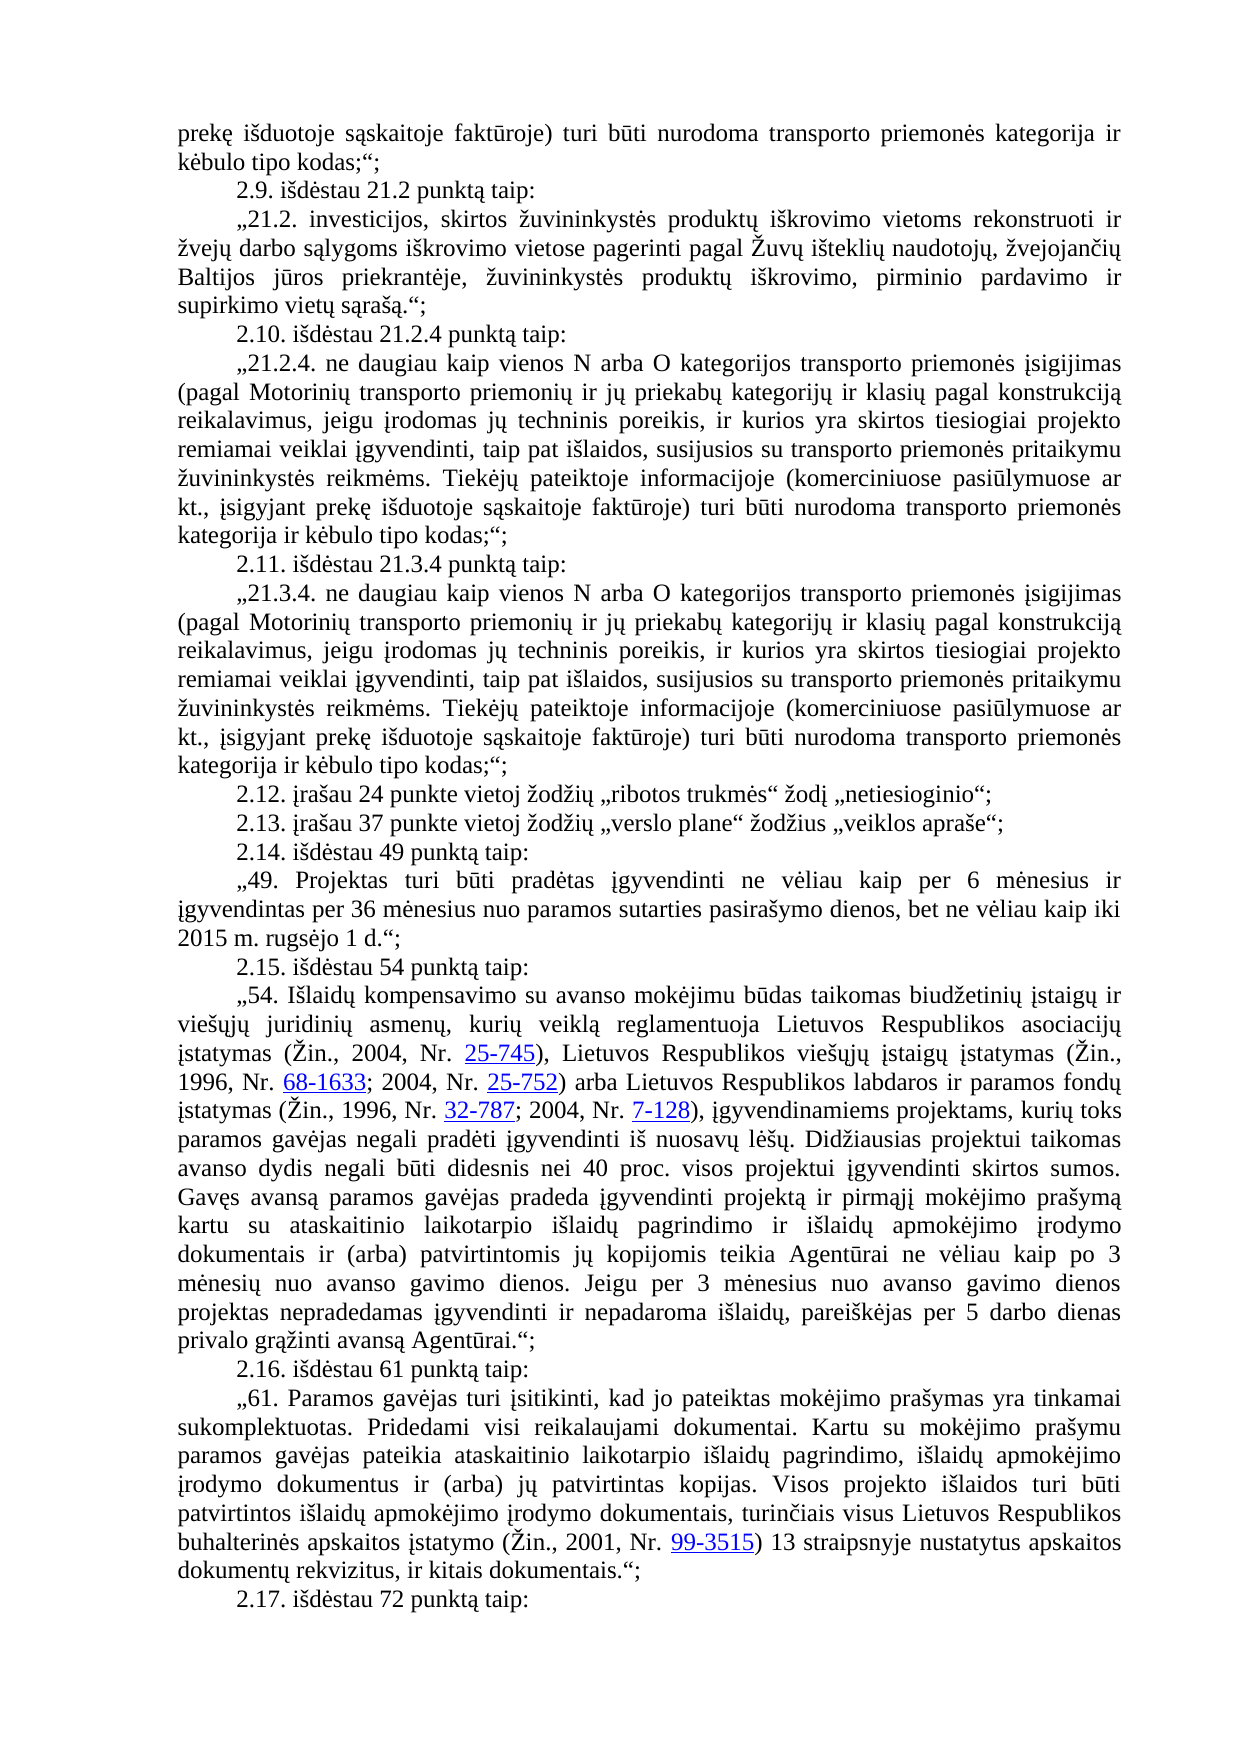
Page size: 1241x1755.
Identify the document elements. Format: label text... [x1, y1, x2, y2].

text 2.12. įrašau 24 punkte vietoj žodžių „ribotos trukmės“ žodį „netiesioginio“; [177, 779, 1122, 808]
text „21.2.4. ne daugiau kaip vienos N arba O kategorijos transporto priemonės įsigijimas (pagal Motorinių transporto priemonių ir jų priekabų kategorijų ir klasių pagal konstrukciją reikalavimus, jeigu įrodomas jų techninis poreikis, ir kurios yra skirtos tiesiogiai projekto remiamai veiklai įgyvendinti, taip pat išlaidos, susijusios su transporto priemonės pritaikymu žuvininkystės reikmėms. Tiekėjų pateiktoje informacijoje (komerciniuose pasiūlymuose ar kt., įsigyjant prekę išduotoje sąskaitoje faktūroje) turi būti nurodoma transporto priemonės kategorija ir kėbulo tipo kodas;“; [177, 348, 1122, 549]
text „49. Projektas turi būti pradėtas įgyvendinti ne vėliau kaip per 6 mėnesius ir įgyvendintas per 36 mėnesius nuo paramos sutarties pasirašymo dienos, bet ne vėliau kaip iki 2015 m. rugsėjo 1 d.“; [177, 866, 1122, 952]
text 2.9. išdėstau 21.2 punktą taip: [177, 176, 1122, 204]
text prekę išduotoje sąskaitoje faktūroje) turi būti nurodoma transporto priemonės kategorija ir kėbulo tipo kodas;“; [177, 118, 1122, 176]
text „21.2. investicijos, skirtos žuvininkystės produktų iškrovimo vietoms rekonstruoti ir žvejų darbo sąlygoms iškrovimo vietose pagerinti pagal Žuvų išteklių naudotojų, žvejojančių Baltijos jūros priekrantėje, žuvininkystės produktų iškrovimo, pirminio pardavimo ir supirkimo vietų sąrašą.“; [177, 204, 1122, 319]
text 2.14. išdėstau 49 punktą taip: [177, 837, 1122, 866]
text „61. Paramos gavėjas turi įsitikinti, kad jo pateiktas mokėjimo prašymas yra tinkamai sukomplektuotas. Pridedami visi reikalaujami dokumentai. Kartu su mokėjimo prašymu paramos gavėjas pateikia ataskaitinio laikotarpio išlaidų pagrindimo, išlaidų apmokėjimo įrodymo dokumentus ir (arba) jų patvirtintas kopijas. Visos projekto išlaidos turi būti patvirtintos išlaidų apmokėjimo įrodymo dokumentais, turinčiais visus Lietuvos Respublikos buhalterinės apskaitos įstatymo (Žin., 2001, Nr. 99-3515) 13 straipsnyje nustatytus apskaitos dokumentų rekvizitus, ir kitais dokumentais.“; [177, 1383, 1122, 1584]
text „54. Išlaidų kompensavimo su avanso mokėjimu būdas taikomas biudžetinių įstaigų ir viešųjų juridinių asmenų, kurių veiklą reglamentuoja Lietuvos Respublikos asociacijų įstatymas (Žin., 2004, Nr. 25-745), Lietuvos Respublikos viešųjų įstaigų įstatymas (Žin., 1996, Nr. 68-1633; 2004, Nr. 25-752) arba Lietuvos Respublikos labdaros ir paramos fondų įstatymas (Žin., 1996, Nr. 32-787; 2004, Nr. 7-128), įgyvendinamiems projektams, kurių toks paramos gavėjas negali pradėti įgyvendinti iš nuosavų lėšų. Didžiausias projektui taikomas avanso dydis negali būti didesnis nei 40 proc. visos projektui įgyvendinti skirtos sumos. Gavęs avansą paramos gavėjas pradeda įgyvendinti projektą ir pirmąjį mokėjimo prašymą kartu su ataskaitinio laikotarpio išlaidų pagrindimo ir išlaidų apmokėjimo įrodymo dokumentais ir (arba) patvirtintomis jų kopijomis teikia Agentūrai ne vėliau kaip po 3 mėnesių nuo avanso gavimo dienos. Jeigu per 3 mėnesius nuo avanso gavimo dienos projektas nepradedamas įgyvendinti ir nepadaroma išlaidų, pareiškėjas per 5 darbo dienas privalo grąžinti avansą Agentūrai.“; [177, 981, 1122, 1354]
text 2.15. išdėstau 54 punktą taip: [177, 952, 1122, 981]
text 2.17. išdėstau 72 punktą taip: [177, 1584, 1122, 1613]
text 2.11. išdėstau 21.3.4 punktą taip: [177, 549, 1122, 578]
text „21.3.4. ne daugiau kaip vienos N arba O kategorijos transporto priemonės įsigijimas (pagal Motorinių transporto priemonių ir jų priekabų kategorijų ir klasių pagal konstrukciją reikalavimus, jeigu įrodomas jų techninis poreikis, ir kurios yra skirtos tiesiogiai projekto remiamai veiklai įgyvendinti, taip pat išlaidos, susijusios su transporto priemonės pritaikymu žuvininkystės reikmėms. Tiekėjų pateiktoje informacijoje (komerciniuose pasiūlymuose ar kt., įsigyjant prekę išduotoje sąskaitoje faktūroje) turi būti nurodoma transporto priemonės kategorija ir kėbulo tipo kodas;“; [177, 578, 1122, 779]
text 2.10. išdėstau 21.2.4 punktą taip: [177, 319, 1122, 348]
text 2.13. įrašau 37 punkte vietoj žodžių „verslo plane“ žodžius „veiklos apraše“; [177, 808, 1122, 837]
text 2.16. išdėstau 61 punktą taip: [177, 1354, 1122, 1383]
